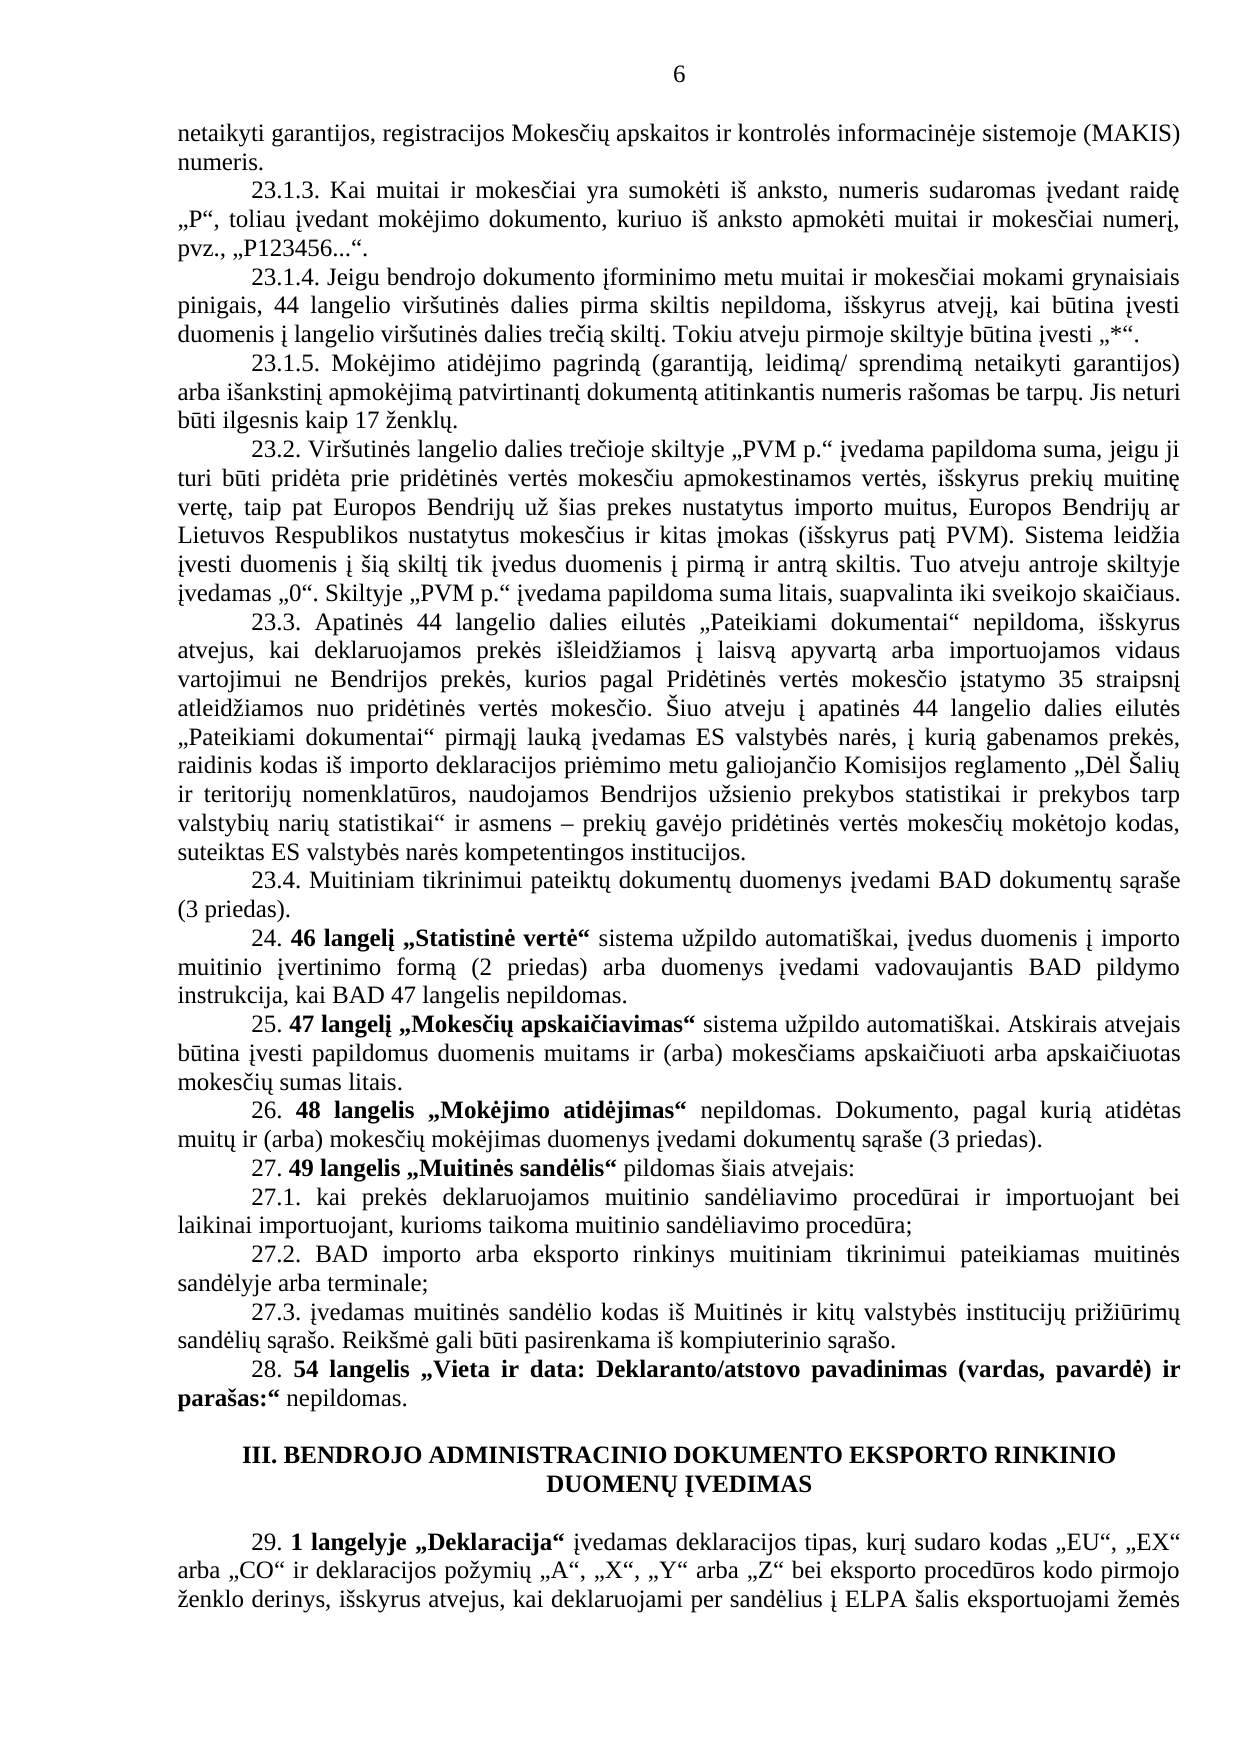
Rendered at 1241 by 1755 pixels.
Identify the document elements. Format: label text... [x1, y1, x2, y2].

text 25. 47 langelį „Mokesčių apskaičiavimas“ sistema užpildo automatiškai. Atskirais atvejais būtina įvesti papildomus duomenis muitams ir (arba) mokesčiams apskaičiuoti arba apskaičiuotas mokesčių sumas litais. [177, 1009, 1181, 1096]
text 23.2. Viršutinės langelio dalies trečioje skiltyje „PVM p.“ įvedama papildoma suma, jeigu ji turi būti pridėta prie pridėtinės vertės mokesčiu apmokestinamos vertės, išskyrus prekių muitinę vertę, taip pat Europos Bendrijų už šias prekes nustatytus importo muitus, Europos Bendrijų ar Lietuvos Respublikos nustatytus mokesčius ir kitas įmokas (išskyrus patį PVM). Sistema leidžia įvesti duomenis į šią skiltį tik įvedus duomenis į pirmą ir antrą skiltis. Tuo atveju antroje skiltyje įvedamas „0“. Skiltyje „PVM p.“ įvedama papildoma suma litais, suapvalinta iki sveikojo skaičiaus. [177, 434, 1181, 607]
text 27.3. įvedamas muitinės sandėlio kodas iš Muitinės ir kitų valstybės institucijų prižiūrimų sandėlių sąrašo. Reikšmė gali būti pasirenkama iš kompiuterinio sąrašo. [177, 1297, 1181, 1354]
text 24. 46 langelį „Statistinė vertė“ sistema užpildo automatiškai, įvedus duomenis į importo muitinio įvertinimo formą (2 priedas) arba duomenys įvedami vadovaujantis BAD pildymo instrukcija, kai BAD 47 langelis nepildomas. [177, 923, 1181, 1009]
text 29. 1 langelyje „Deklaracija“ įvedamas deklaracijos tipas, kurį sudaro kodas „EU“, „EX“ arba „CO“ ir deklaracijos požymių „A“, „X“, „Y“ arba „Z“ bei eksporto procedūros kodo pirmojo ženklo derinys, išskyrus atvejus, kai deklaruojami per sandėlius į ELPA šalis eksportuojami žemės [177, 1527, 1181, 1613]
text 27. 49 langelis „Muitinės sandėlis“ pildomas šiais atvejais: [177, 1153, 1181, 1182]
text III. BENDROJO ADMINISTRACINIO DOKUMENTO EKSPORTO RINKINIO DUOMENŲ ĮVEDIMAS [177, 1441, 1181, 1498]
text 23.1.5. Mokėjimo atidėjimo pagrindą (garantiją, leidimą/ sprendimą netaikyti garantijos) arba išankstinį apmokėjimą patvirtinantį dokumentą atitinkantis numeris rašomas be tarpų. Jis neturi būti ilgesnis kaip 17 ženklų. [177, 348, 1181, 434]
text 23.1.3. Kai muitai ir mokesčiai yra sumokėti iš anksto, numeris sudaromas įvedant raidę „P“, toliau įvedant mokėjimo dokumento, kuriuo iš anksto apmokėti muitai ir mokesčiai numerį, pvz., „P123456...“. [177, 176, 1181, 262]
text 26. 48 langelis „Mokėjimo atidėjimas“ nepildomas. Dokumento, pagal kurią atidėtas muitų ir (arba) mokesčių mokėjimas duomenys įvedami dokumentų sąraše (3 priedas). [177, 1096, 1181, 1153]
text 23.1.4. Jeigu bendrojo dokumento įforminimo metu muitai ir mokesčiai mokami grynaisiais pinigais, 44 langelio viršutinės dalies pirma skiltis nepildoma, išskyrus atvejį, kai būtina įvesti duomenis į langelio viršutinės dalies trečią skiltį. Tokiu atveju pirmoje skiltyje būtina įvesti „*“. [177, 262, 1181, 348]
text 28. 54 langelis „Vieta ir data: Deklaranto/atstovo pavadinimas (vardas, pavardė) ir parašas:“ nepildomas. [177, 1354, 1181, 1412]
text 23.4. Muitiniam tikrinimui pateiktų dokumentų duomenys įvedami BAD dokumentų sąraše (3 priedas). [177, 866, 1181, 923]
text netaikyti garantijos, registracijos Mokesčių apskaitos ir kontrolės informacinėje sistemoje (MAKIS) numeris. [177, 118, 1181, 176]
text 27.1. kai prekės deklaruojamos muitinio sandėliavimo procedūrai ir importuojant bei laikinai importuojant, kurioms taikoma muitinio sandėliavimo procedūra; [177, 1182, 1181, 1239]
text 23.3. Apatinės 44 langelio dalies eilutės „Pateikiami dokumentai“ nepildoma, išskyrus atvejus, kai deklaruojamos prekės išleidžiamos į laisvą apyvartą arba importuojamos vidaus vartojimui ne Bendrijos prekės, kurios pagal Pridėtinės vertės mokesčio įstatymo 35 straipsnį atleidžiamos nuo pridėtinės vertės mokesčio. Šiuo atveju į apatinės 44 langelio dalies eilutės „Pateikiami dokumentai“ pirmąjį lauką įvedamas ES valstybės narės, į kurią gabenamos prekės, raidinis kodas iš importo deklaracijos priėmimo metu galiojančio Komisijos reglamento „Dėl Šalių ir teritorijų nomenklatūros, naudojamos Bendrijos užsienio prekybos statistikai ir prekybos tarp valstybių narių statistikai“ ir asmens – prekių gavėjo pridėtinės vertės mokesčių mokėtojo kodas, suteiktas ES valstybės narės kompetentingos institucijos. [177, 607, 1181, 866]
text 27.2. BAD importo arba eksporto rinkinys muitiniam tikrinimui pateikiamas muitinės sandėlyje arba terminale; [177, 1239, 1181, 1297]
